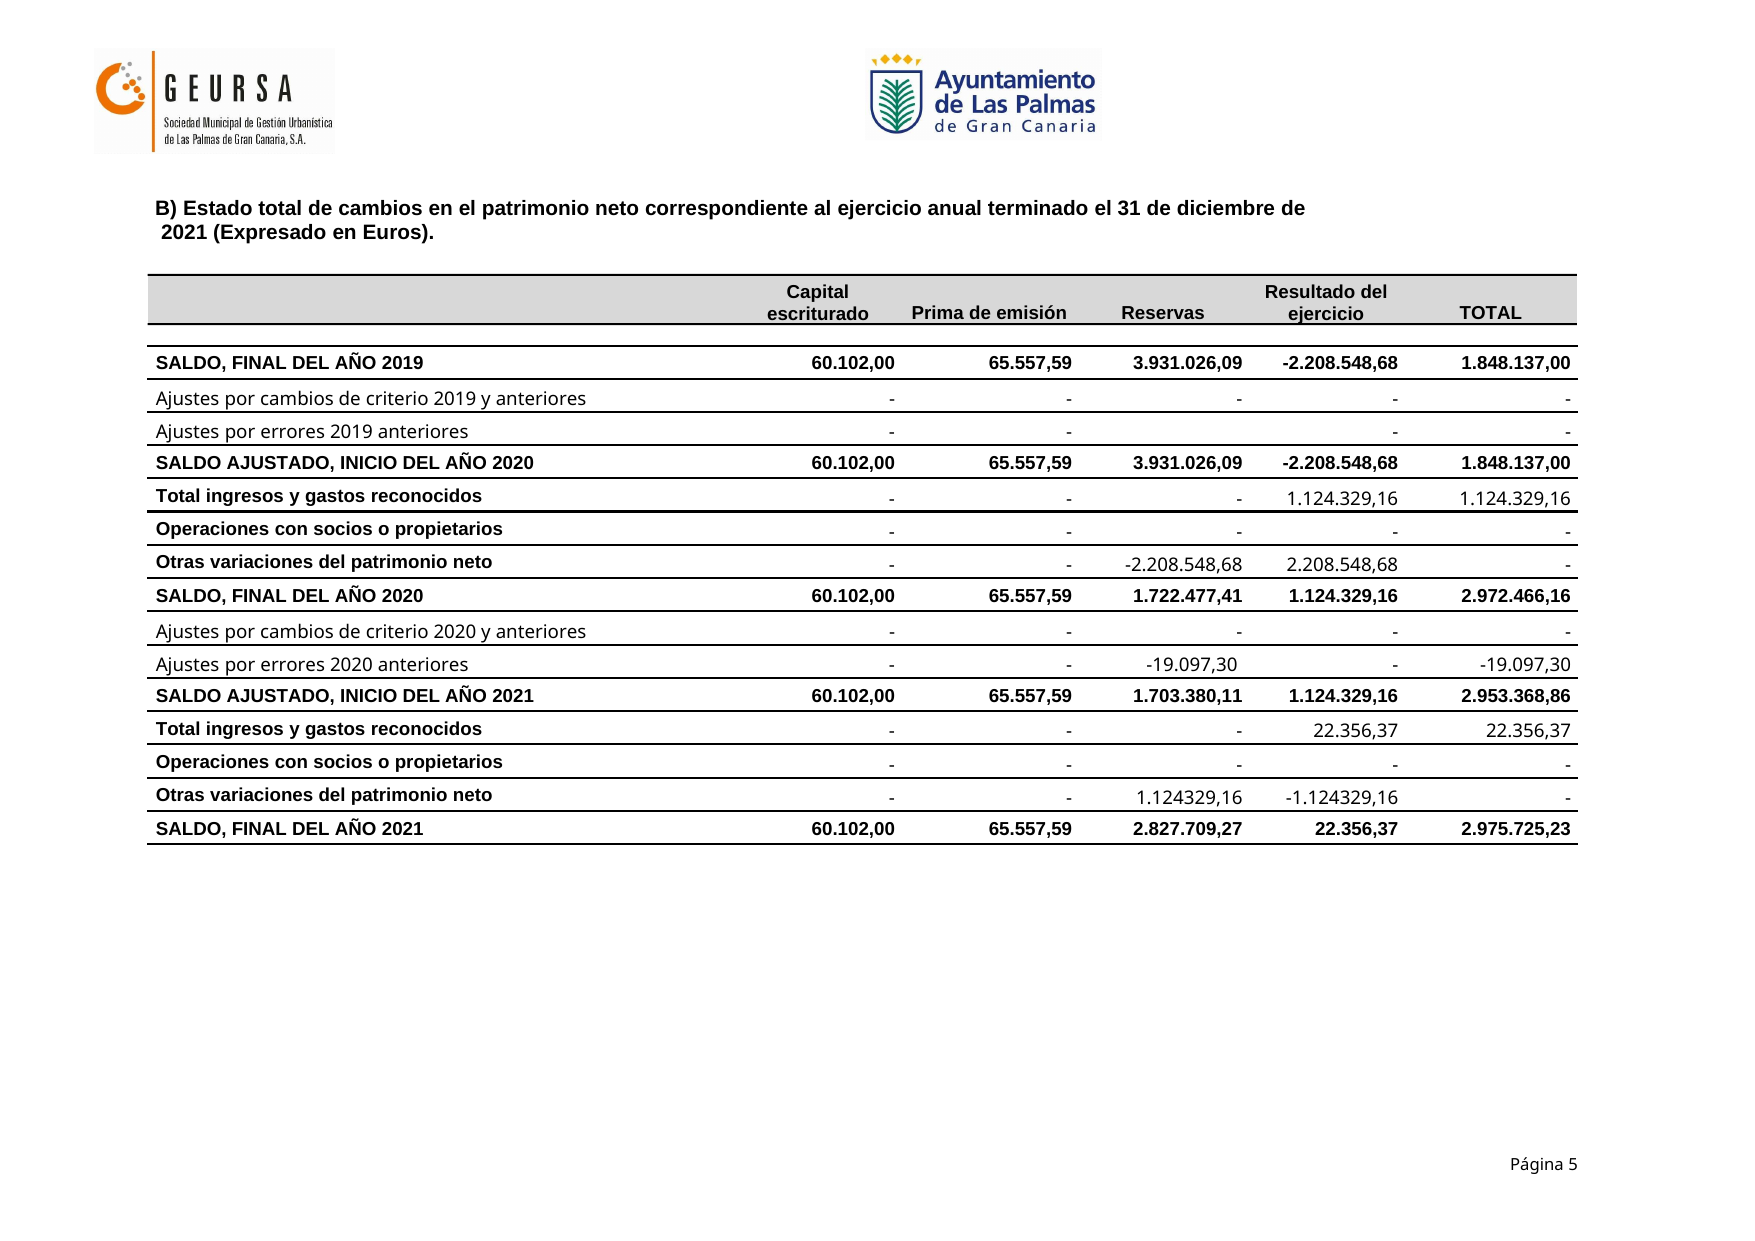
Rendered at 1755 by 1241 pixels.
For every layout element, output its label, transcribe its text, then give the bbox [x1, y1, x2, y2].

table_cell Ajustes por cambios de criterio 2020 y anteriores [147, 612, 687, 643]
table_cell - [1099, 745, 1262, 777]
table_cell - [687, 479, 941, 510]
table_header 60.102,00 [687, 347, 941, 377]
table_cell 3.931.026,09 [1099, 446, 1262, 477]
table_cell 1.848.137,00 [1430, 446, 1578, 477]
table_cell 22.356,37 [1262, 712, 1429, 743]
table_cell 1.703.380,11 [1099, 679, 1262, 710]
table_cell Ajustes por errores 2019 anteriores [147, 413, 687, 444]
list Estado total de cambios en el patrimonio neto correspondiente al ejercicio anual terminado el 31 de diciembre de 2021 (Expresado en Euros). [155, 196, 1357, 244]
table_cell - [941, 546, 1099, 577]
table_cell Total ingresos y gastos reconocidos [147, 479, 687, 510]
table_cell - [1430, 380, 1578, 411]
table_cell 65.557,59 [941, 679, 1099, 710]
table_cell - [687, 413, 941, 444]
table_header 1.848.137,00 [1430, 347, 1578, 377]
table_cell - [687, 779, 941, 810]
table_cell - [941, 745, 1099, 777]
table_cell - [687, 612, 941, 643]
table_cell - [941, 479, 1099, 510]
table_cell - [941, 712, 1099, 743]
table_cell - [941, 779, 1099, 810]
table_cell Ajustes por errores 2020 anteriores [147, 646, 687, 677]
table_cell - [687, 745, 941, 777]
table_cell 60.102,00 [687, 812, 941, 843]
table_cell 22.356,37 [1262, 812, 1429, 843]
table_cell - [687, 546, 941, 577]
table_cell - [687, 380, 941, 411]
table_cell -19.097,30 [1099, 646, 1262, 677]
table_cell - [1262, 513, 1429, 544]
table_cell 65.557,59 [941, 446, 1099, 477]
table_cell 65.557,59 [941, 579, 1099, 610]
table_cell - [941, 646, 1099, 677]
table_cell 60.102,00 [687, 446, 941, 477]
table_cell - [1430, 612, 1578, 643]
table_cell 22.356,37 [1430, 712, 1578, 743]
table_cell Total ingresos y gastos reconocidos [147, 712, 687, 743]
table_cell 2.953.368,86 [1430, 679, 1578, 710]
table_cell -19.097,30 [1430, 646, 1578, 677]
table_cell - [941, 380, 1099, 411]
table_cell 2.208.548,68 [1262, 546, 1429, 577]
table_cell 2.827.709,27 [1099, 812, 1262, 843]
table_cell 1.124.329,16 [1262, 579, 1429, 610]
text Página 5 [83, 1153, 1578, 1176]
table_cell SALDO, FINAL DEL AÑO 2020 [147, 579, 687, 610]
table_cell - [1262, 413, 1429, 444]
table_cell 1.124.329,16 [1262, 479, 1429, 510]
table_cell - [1430, 413, 1578, 444]
table_cell Operaciones con socios o propietarios [147, 513, 687, 544]
table_cell -2.208.548,68 [1099, 546, 1262, 577]
table_cell 1.124.329,16 [1262, 679, 1429, 710]
table_cell 2.975.725,23 [1430, 812, 1578, 843]
table_cell - [1430, 745, 1578, 777]
table_cell - [941, 513, 1099, 544]
table_cell Operaciones con socios o propietarios [147, 745, 687, 777]
table_cell - [941, 413, 1099, 444]
table_cell - [1430, 779, 1578, 810]
table_cell Otras variaciones del patrimonio neto [147, 779, 687, 810]
table_header SALDO, FINAL DEL AÑO 2019 [147, 347, 687, 377]
table_cell 2.972.466,16 [1430, 579, 1578, 610]
table_cell - [1262, 745, 1429, 777]
table_header -2.208.548,68 [1262, 347, 1429, 377]
table_cell - [1262, 646, 1429, 677]
table_cell - [1099, 612, 1262, 643]
table_cell - [1262, 612, 1429, 643]
table_cell -2.208.548,68 [1262, 446, 1429, 477]
table_cell - [1099, 712, 1262, 743]
table_cell - [1262, 380, 1429, 411]
table_cell - [1099, 479, 1262, 510]
table_cell - [1099, 380, 1262, 411]
table_cell 60.102,00 [687, 679, 941, 710]
table_cell SALDO, FINAL DEL AÑO 2021 [147, 812, 687, 843]
table_cell -1.124329,16 [1262, 779, 1429, 810]
table_cell 1.722.477,41 [1099, 579, 1262, 610]
table_cell Otras variaciones del patrimonio neto [147, 546, 687, 577]
table_header 3.931.026,09 [1099, 347, 1262, 377]
table_cell Ajustes por cambios de criterio 2019 y anteriores [147, 380, 687, 411]
table_cell - [1430, 513, 1578, 544]
table_cell - [941, 612, 1099, 643]
table_header 65.557,59 [941, 347, 1099, 377]
table_cell SALDO AJUSTADO, INICIO DEL AÑO 2021 [147, 679, 687, 710]
table_cell - [1099, 513, 1262, 544]
table_cell [1099, 413, 1262, 444]
table_cell 1.124329,16 [1099, 779, 1262, 810]
table_cell - [687, 712, 941, 743]
table_cell 60.102,00 [687, 579, 941, 610]
table_cell - [687, 513, 941, 544]
table_cell 65.557,59 [941, 812, 1099, 843]
table_cell - [687, 646, 941, 677]
table_cell - [1430, 546, 1578, 577]
table_cell 1.124.329,16 [1430, 479, 1578, 510]
table_cell SALDO AJUSTADO, INICIO DEL AÑO 2020 [147, 446, 687, 477]
